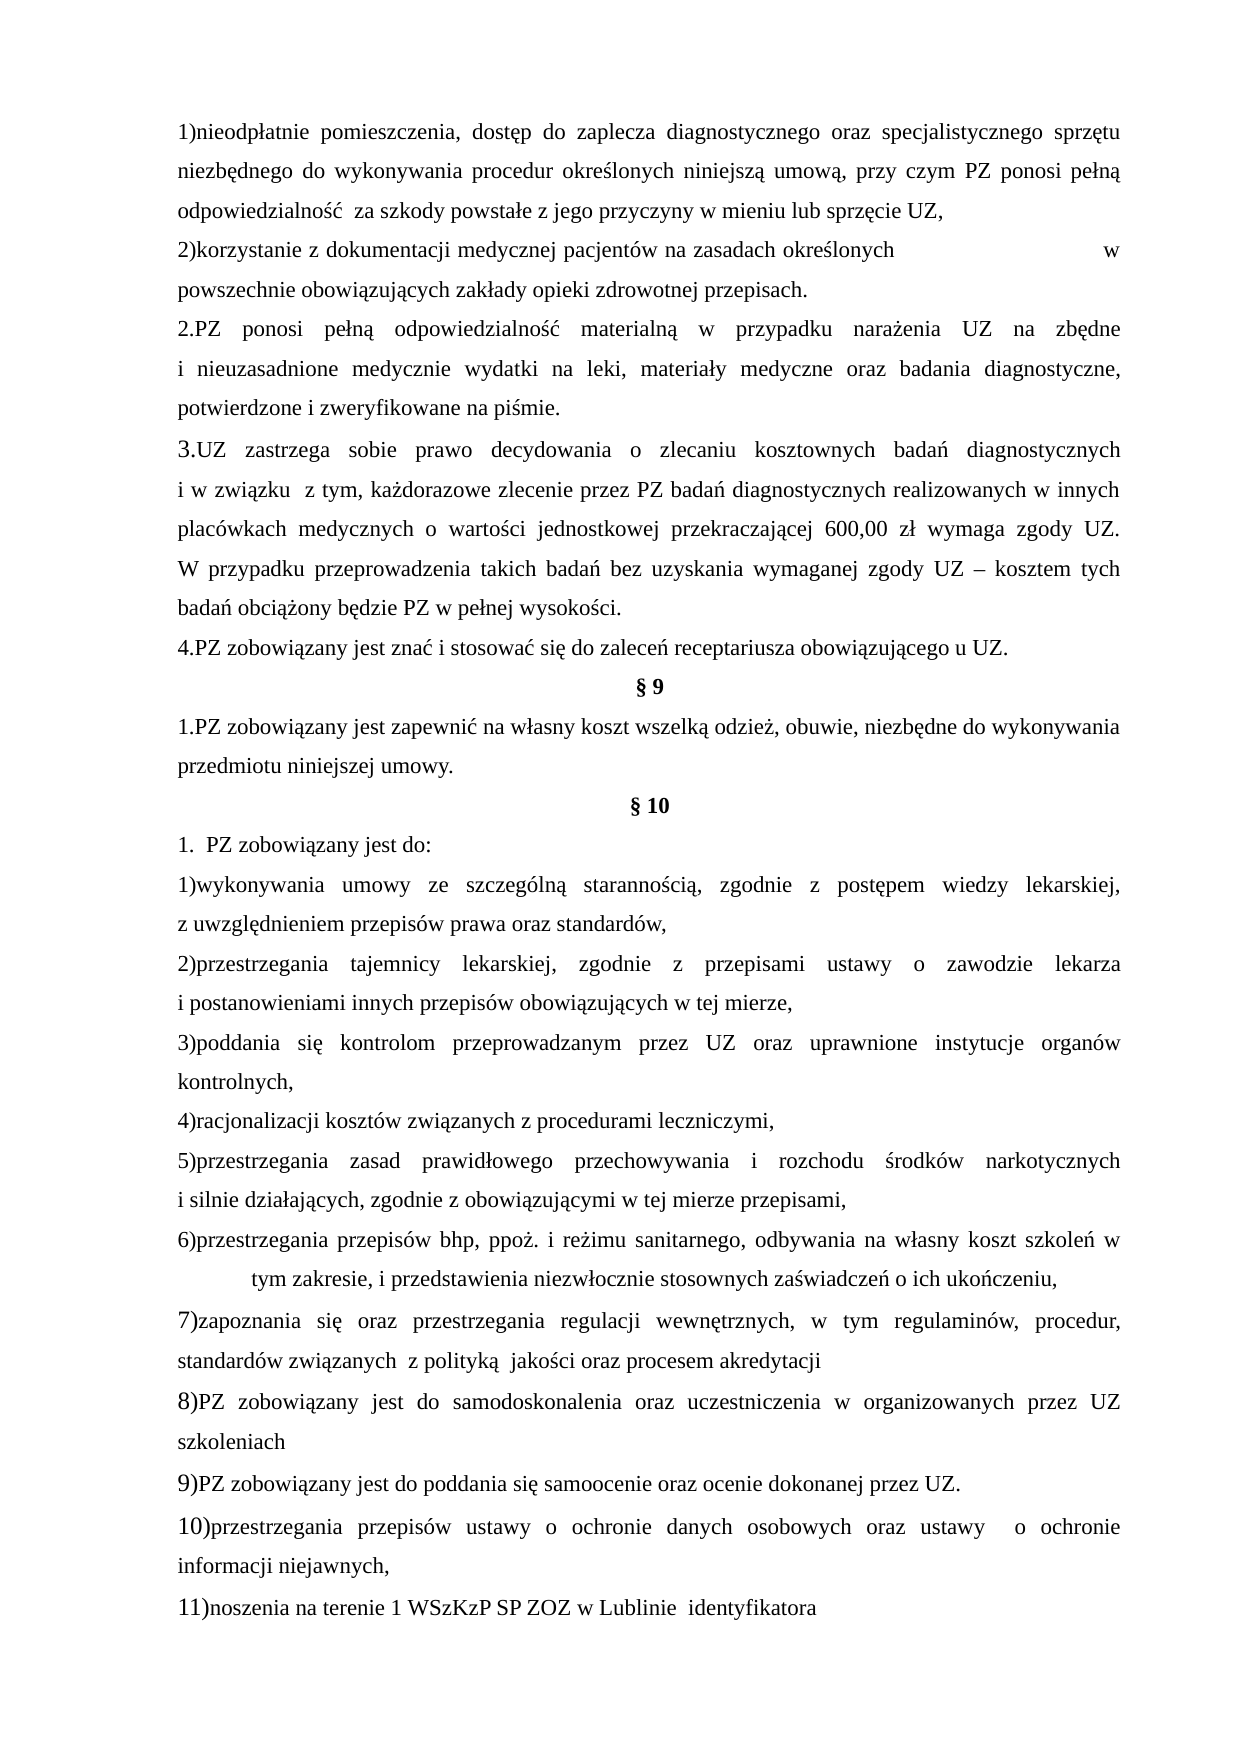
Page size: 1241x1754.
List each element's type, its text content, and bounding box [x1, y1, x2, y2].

list UZ zastrzega sobie prawo decydowania o zlecaniu kosztownych badań diagnostycznych i w związku z tym, każdorazowe zlecenie przez PZ badań diagnostycznych realizowanych w innych placówkach medycznych o wartości jednostkowej przekraczającej 600,00 zł wymaga zgody UZ. W przypadku przeprowadzenia takich badań bez uzyskania wymaganej zgody UZ – kosztem tych badań obciążony będzie PZ w pełnej wysokości. [177, 434, 1122, 621]
list PZ ponosi pełną odpowiedzialność materialną w przypadku narażenia UZ na zbędne i nieuzasadnione medycznie wydatki na leki, materiały medyczne oraz badania diagnostyczne, potwierdzone i zweryfikowane na piśmie. [177, 316, 1122, 421]
text § 9 [177, 673, 1122, 699]
list przestrzegania przepisów bhp, ppoż. i reżimu sanitarnego, odbywania na własny koszt szkoleń w tym zakresie, i przedstawienia niezwłocznie stosownych zaświadczeń o ich ukończeniu, [177, 1226, 1122, 1292]
list PZ zobowiązany jest znać i stosować się do zaleceń receptariusza obowiązującego u UZ. [177, 634, 1122, 660]
list zapoznania się oraz przestrzegania regulacji wewnętrznych, w tym regulaminów, procedur, standardów związanych z polityką jakości oraz procesem akredytacji [177, 1305, 1122, 1373]
list poddania się kontrolom przeprowadzanym przez UZ oraz uprawnione instytucje organów kontrolnych, [177, 1028, 1122, 1094]
list racjonalizacji kosztów związanych z procedurami leczniczymi, [177, 1107, 1122, 1134]
list nieodpłatnie pomieszczenia, dostęp do zaplecza diagnostycznego oraz specjalistycznego sprzętu niezbędnego do wykonywania procedur określonych niniejszą umową, przy czym PZ ponosi pełną odpowiedzialność za szkody powstałe z jego przyczyny w mieniu lub sprzęcie UZ, [177, 118, 1122, 223]
list korzystanie z dokumentacji medycznej pacjentów na zasadach określonych w powszechnie obowiązujących zakłady opieki zdrowotnej przepisach. [177, 237, 1122, 302]
list PZ zobowiązany jest do poddania się samoocenie oraz ocenie dokonanej przez UZ. [177, 1468, 1122, 1496]
list PZ zobowiązany jest do: [177, 831, 1122, 857]
list PZ zobowiązany jest do samodoskonalenia oraz uczestniczenia w organizowanych przez UZ szkoleniach [177, 1386, 1122, 1454]
list noszenia na terenie 1 WSzKzP SP ZOZ w Lublinie identyfikatora [177, 1592, 1122, 1621]
list przestrzegania zasad prawidłowego przechowywania i rozchodu środków narkotycznych i silnie działających, zgodnie z obowiązującymi w tej mierze przepisami, [177, 1147, 1122, 1213]
list wykonywania umowy ze szczególną starannością, zgodnie z postępem wiedzy lekarskiej, z uwzględnieniem przepisów prawa oraz standardów, [177, 871, 1122, 936]
list przestrzegania tajemnicy lekarskiej, zgodnie z przepisami ustawy o zawodzie lekarza i postanowieniami innych przepisów obowiązujących w tej mierze, [177, 949, 1122, 1015]
list PZ zobowiązany jest zapewnić na własny koszt wszelką odzież, obuwie, niezbędne do wykonywania przedmiotu niniejszej umowy. [177, 713, 1122, 778]
list przestrzegania przepisów ustawy o ochronie danych osobowych oraz ustawy o ochronie informacji niejawnych, [177, 1511, 1122, 1579]
text § 10 [177, 792, 1122, 818]
